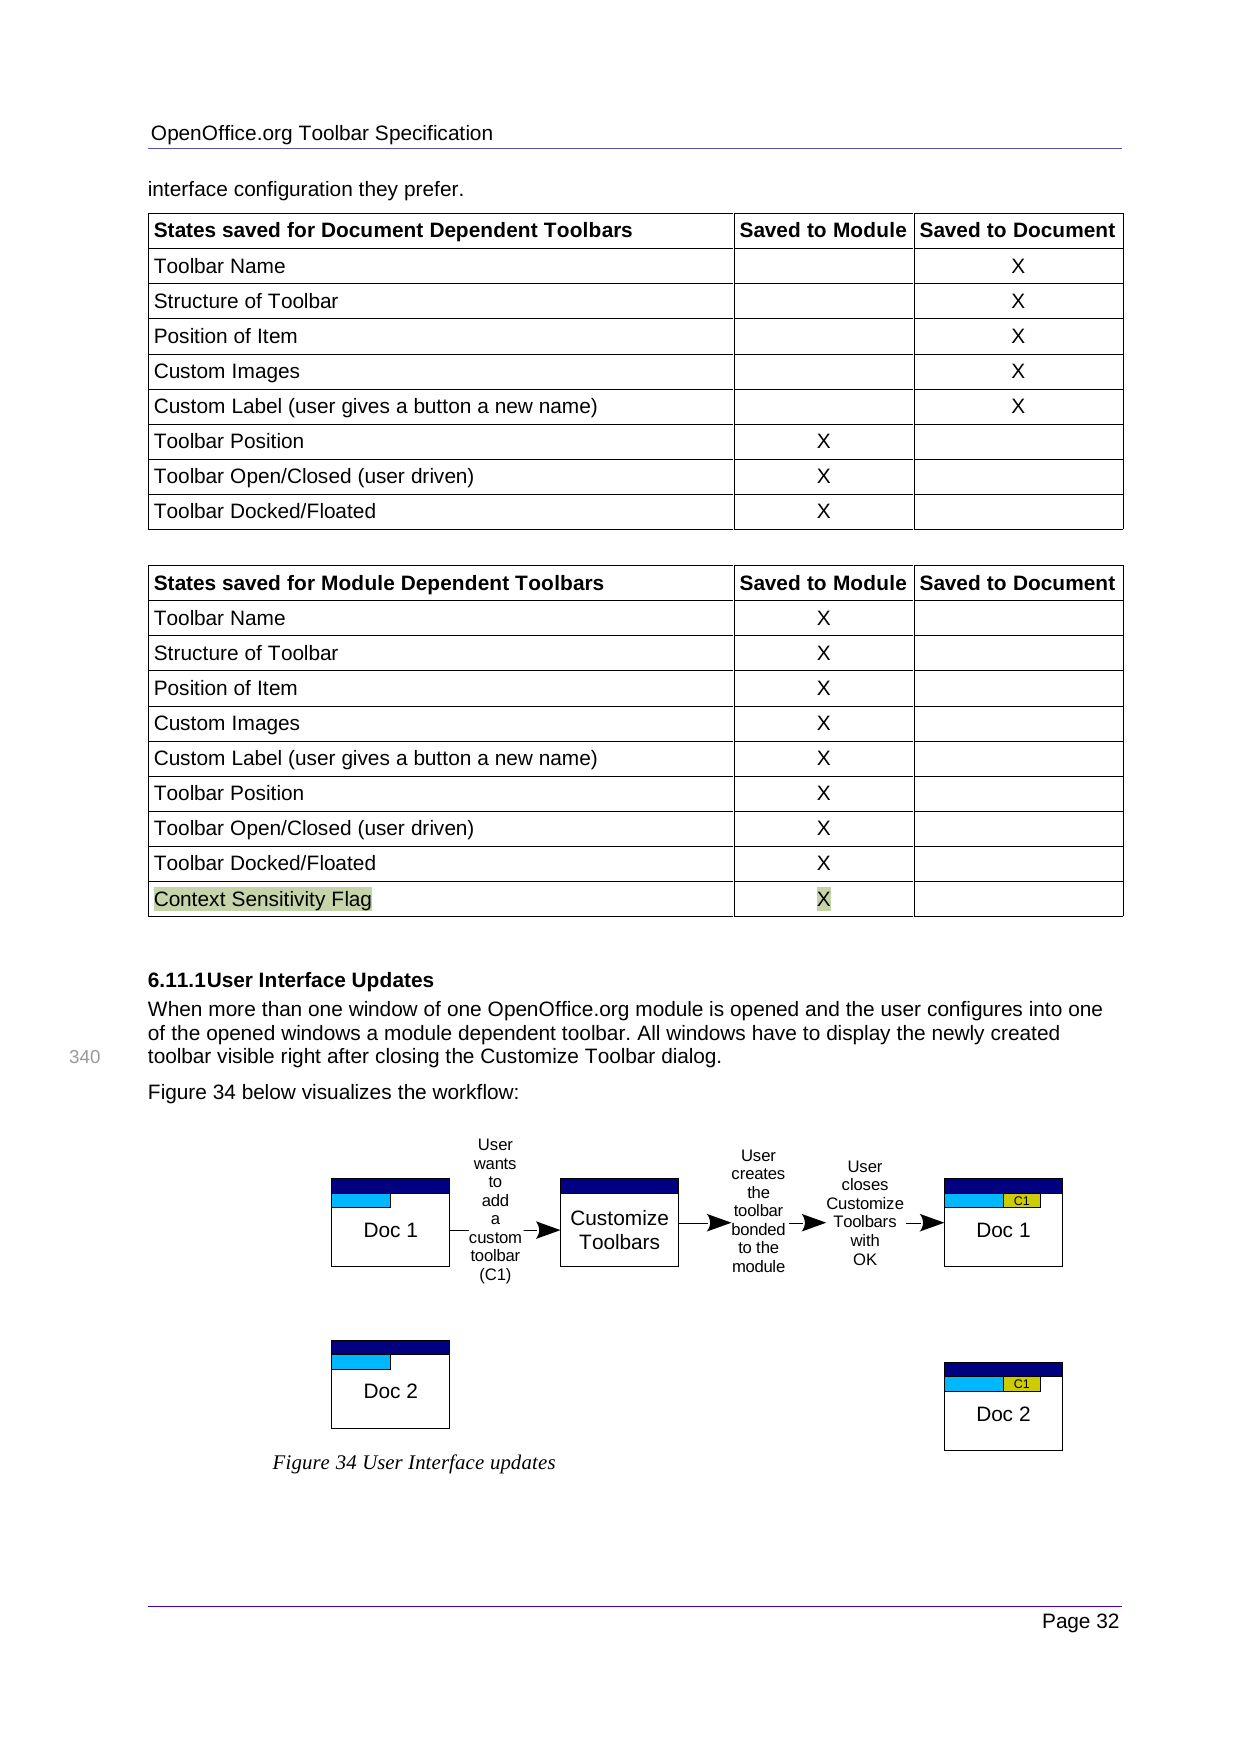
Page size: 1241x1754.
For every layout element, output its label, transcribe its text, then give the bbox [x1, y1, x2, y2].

table_cell [915, 671, 1123, 706]
table_header Saved to Document [915, 566, 1123, 600]
table_cell [915, 495, 1123, 529]
table_header States saved for Document Dependent Toolbars [149, 214, 733, 248]
table_cell [915, 882, 1123, 916]
table_cell [915, 425, 1123, 459]
table_cell X [735, 460, 913, 494]
table_cell [735, 319, 913, 354]
table_cell Toolbar Docked/Floated [149, 495, 733, 529]
table_cell Toolbar Position [149, 425, 733, 459]
table_cell X [735, 882, 913, 916]
table_header Saved to Module [735, 214, 913, 248]
table_cell [915, 812, 1123, 846]
table_cell [915, 847, 1123, 881]
table_cell X [915, 319, 1123, 354]
table_cell [915, 707, 1123, 741]
table_cell X [735, 636, 913, 670]
table_cell [915, 460, 1123, 494]
table_cell X [915, 355, 1123, 389]
table_cell X [735, 601, 913, 635]
table_cell Toolbar Open/Closed (user driven) [149, 812, 733, 846]
table_cell [735, 284, 913, 318]
table_cell Custom Label (user gives a button a new name) [149, 390, 733, 424]
table_cell Structure of Toolbar [149, 636, 733, 670]
table_cell [735, 249, 913, 283]
table_cell X [735, 495, 913, 529]
table_cell [915, 601, 1123, 635]
table_cell Toolbar Name [149, 601, 733, 635]
table_cell X [735, 777, 913, 811]
table_cell X [915, 249, 1123, 283]
table_cell X [735, 847, 913, 881]
table_header Saved to Document [915, 214, 1123, 248]
table_cell Custom Label (user gives a button a new name) [149, 742, 733, 776]
table_header States saved for Module Dependent Toolbars [149, 566, 733, 600]
table_cell Context Sensitivity Flag [149, 882, 733, 916]
text Figure 34 User Interface updates [272, 1136, 1003, 1474]
table_cell X [735, 812, 913, 846]
table_cell Position of Item [149, 319, 733, 354]
table_cell Structure of Toolbar [149, 284, 733, 318]
table_cell Toolbar Name [149, 249, 733, 283]
table_cell X [735, 671, 913, 706]
table_cell [915, 742, 1123, 776]
table_cell Position of Item [149, 671, 733, 706]
table_cell X [735, 707, 913, 741]
table_cell Toolbar Docked/Floated [149, 847, 733, 881]
table_cell X [735, 742, 913, 776]
table_cell Toolbar Position [149, 777, 733, 811]
table_cell X [915, 390, 1123, 424]
table_cell Custom Images [149, 355, 733, 389]
table_cell [915, 636, 1123, 670]
subtitle User Interface Updates [148, 968, 1122, 992]
table_header Saved to Module [735, 566, 913, 600]
text interface configuration they prefer. [148, 177, 1122, 201]
text Figure 34 below visualizes the workflow: [148, 1081, 1122, 1104]
text When more than one window of one OpenOffice.org module is opened and the user configures into one of the opened windows a module dependent toolbar. All windows have to display the newly created toolbar visible right after closing the Customize Toolbar dialog. [148, 997, 1122, 1068]
table_cell [735, 390, 913, 424]
table_cell X [735, 425, 913, 459]
table_cell [915, 777, 1123, 811]
table_cell X [915, 284, 1123, 318]
table_cell Toolbar Open/Closed (user driven) [149, 460, 733, 494]
table_cell [735, 355, 913, 389]
table_cell Custom Images [149, 707, 733, 741]
